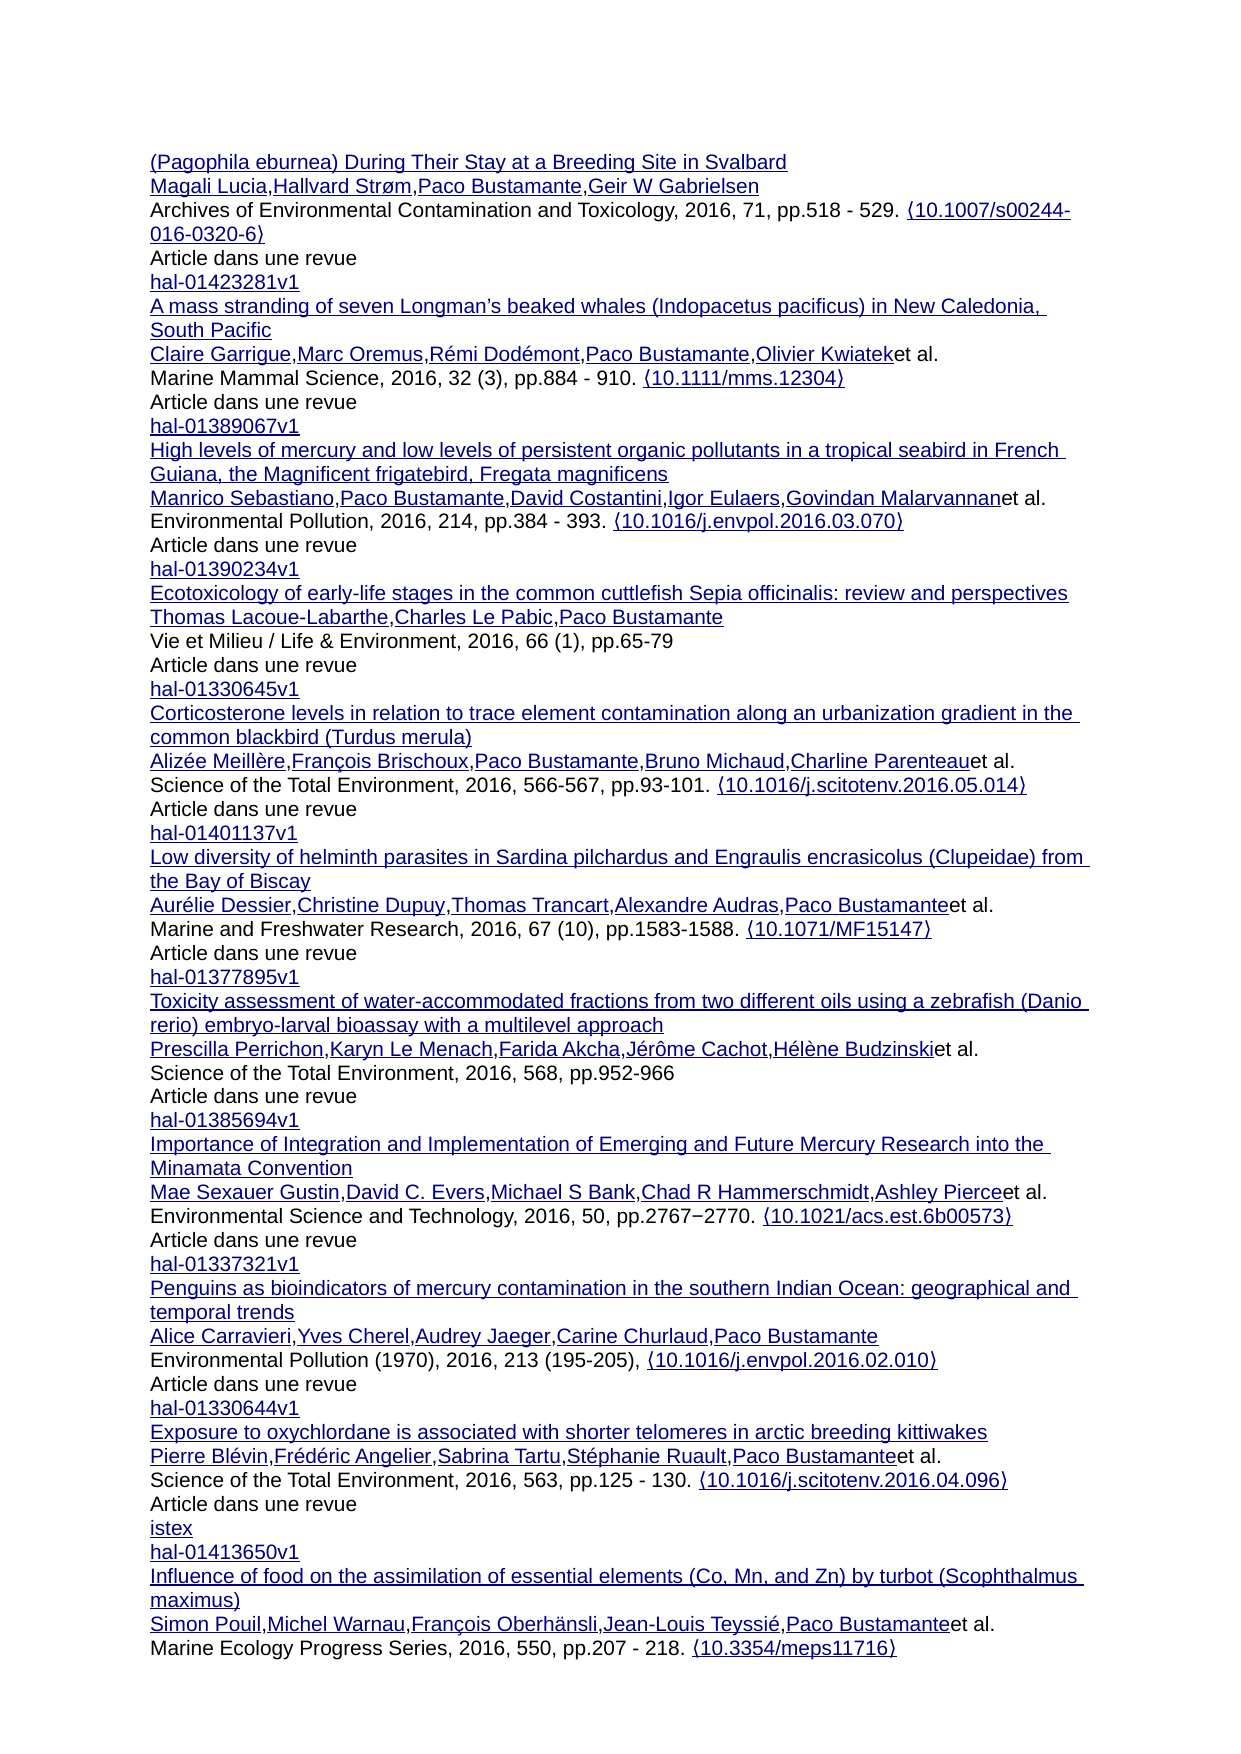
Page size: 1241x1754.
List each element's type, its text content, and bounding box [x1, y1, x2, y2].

table_cell Toxicity assessment of water-accommodated fractions from two different oils using a zebrafish (Danio rerio) embryo-larval bioassay with a multilevel approach Prescilla Perrichon,Karyn Le Menach,Farida Akcha,Jérôme Cachot,Hélène Budzinskiet al. Science of the Total Environment, 2016, 568, pp.952-966 Article dans une revue hal-01385694v1 [150, 989, 1090, 1132]
table_cell High levels of mercury and low levels of persistent organic pollutants in a tropical seabird in French Guiana, the Magnificent frigatebird, Fregata magnificens Manrico Sebastiano,Paco Bustamante,David Costantini,Igor Eulaers,Govindan Malarvannanet al. Environmental Pollution, 2016, 214, pp.384 - 393. ⟨10.1016/j.envpol.2016.03.070⟩ Article dans une revue hal-01390234v1 [150, 438, 1090, 581]
table_cell Penguins as bioindicators of mercury contamination in the southern Indian Ocean: geographical and temporal trends Alice Carravieri,Yves Cherel,Audrey Jaeger,Carine Churlaud,Paco Bustamante Environmental Pollution (1970), 2016, 213 (195-205), ⟨10.1016/j.envpol.2016.02.010⟩ Article dans une revue hal-01330644v1 [150, 1276, 1090, 1420]
table_cell the Bay of Biscay Aurélie Dessier,Christine Dupuy,Thomas Trancart,Alexandre Audras,Paco Bustamanteet al. Marine and Freshwater Research, 2016, 67 (10), pp.1583-1588. ⟨10.1071/MF15147⟩ Article dans une revue hal-01377895v1 [150, 867, 1090, 988]
table_cell Importance of Integration and Implementation of Emerging and Future Mercury Research into the Minamata Convention Mae Sexauer Gustin,David C. Evers,Michael S Bank,Chad R Hammerschmidt,Ashley Pierceet al. Environmental Science and Technology, 2016, 50, pp.2767−2770. ⟨10.1021/acs.est.6b00573⟩ Article dans une revue hal-01337321v1 [150, 1132, 1090, 1276]
table_cell Low diversity of helminth parasites in Sardina pilchardus and Engraulis encrasicolus (Clupeidae) from [150, 845, 1090, 866]
table_cell A mass stranding of seven Longman’s beaked whales (Indopacetus pacificus) in New Caledonia, South Pacific Claire Garrigue,Marc Oremus,Rémi Dodémont,Paco Bustamante,Olivier Kwiateket al. Marine Mammal Science, 2016, 32 (3), pp.884 - 910. ⟨10.1111/mms.12304⟩ Article dans une revue hal-01389067v1 [150, 294, 1090, 437]
table_cell Exposure to oxychlordane is associated with shorter telomeres in arctic breeding kittiwakes Pierre Blévin,Frédéric Angelier,Sabrina Tartu,Stéphanie Ruault,Paco Bustamanteet al. Science of the Total Environment, 2016, 563, pp.125 - 130. ⟨10.1016/j.scitotenv.2016.04.096⟩ Article dans une revue istex hal-01413650v1 [150, 1420, 1090, 1563]
table_cell Ecotoxicology of early-life stages in the common cuttlefish Sepia officinalis: review and perspectives Thomas Lacoue-Labarthe,Charles Le Pabic,Paco Bustamante Vie et Milieu / Life & Environment, 2016, 66 (1), pp.65-79 Article dans une revue hal-01330645v1 [150, 581, 1090, 701]
table_cell Corticosterone levels in relation to trace element contamination along an urbanization gradient in the common blackbird (Turdus merula) Alizée Meillère,François Brischoux,Paco Bustamante,Bruno Michaud,Charline Parenteauet al. Science of the Total Environment, 2016, 566-567, pp.93-101. ⟨10.1016/j.scitotenv.2016.05.014⟩ Article dans une revue hal-01401137v1 [150, 701, 1090, 845]
table_cell (Pagophila eburnea) During Their Stay at a Breeding Site in Svalbard Magali Lucia,Hallvard Strøm,Paco Bustamante,Geir W Gabrielsen Archives of Environmental Contamination and Toxicology, 2016, 71, pp.518 - 529. ⟨10.1007/s00244-016-0320-6⟩ Article dans une revue hal-01423281v1 [150, 150, 1090, 294]
table_cell Influence of food on the assimilation of essential elements (Co, Mn, and Zn) by turbot (Scophthalmus maximus) Simon Pouil,Michel Warnau,François Oberhänsli,Jean-Louis Teyssié,Paco Bustamanteet al. Marine Ecology Progress Series, 2016, 550, pp.207 - 218. ⟨10.3354/meps11716⟩ [150, 1564, 1090, 1659]
